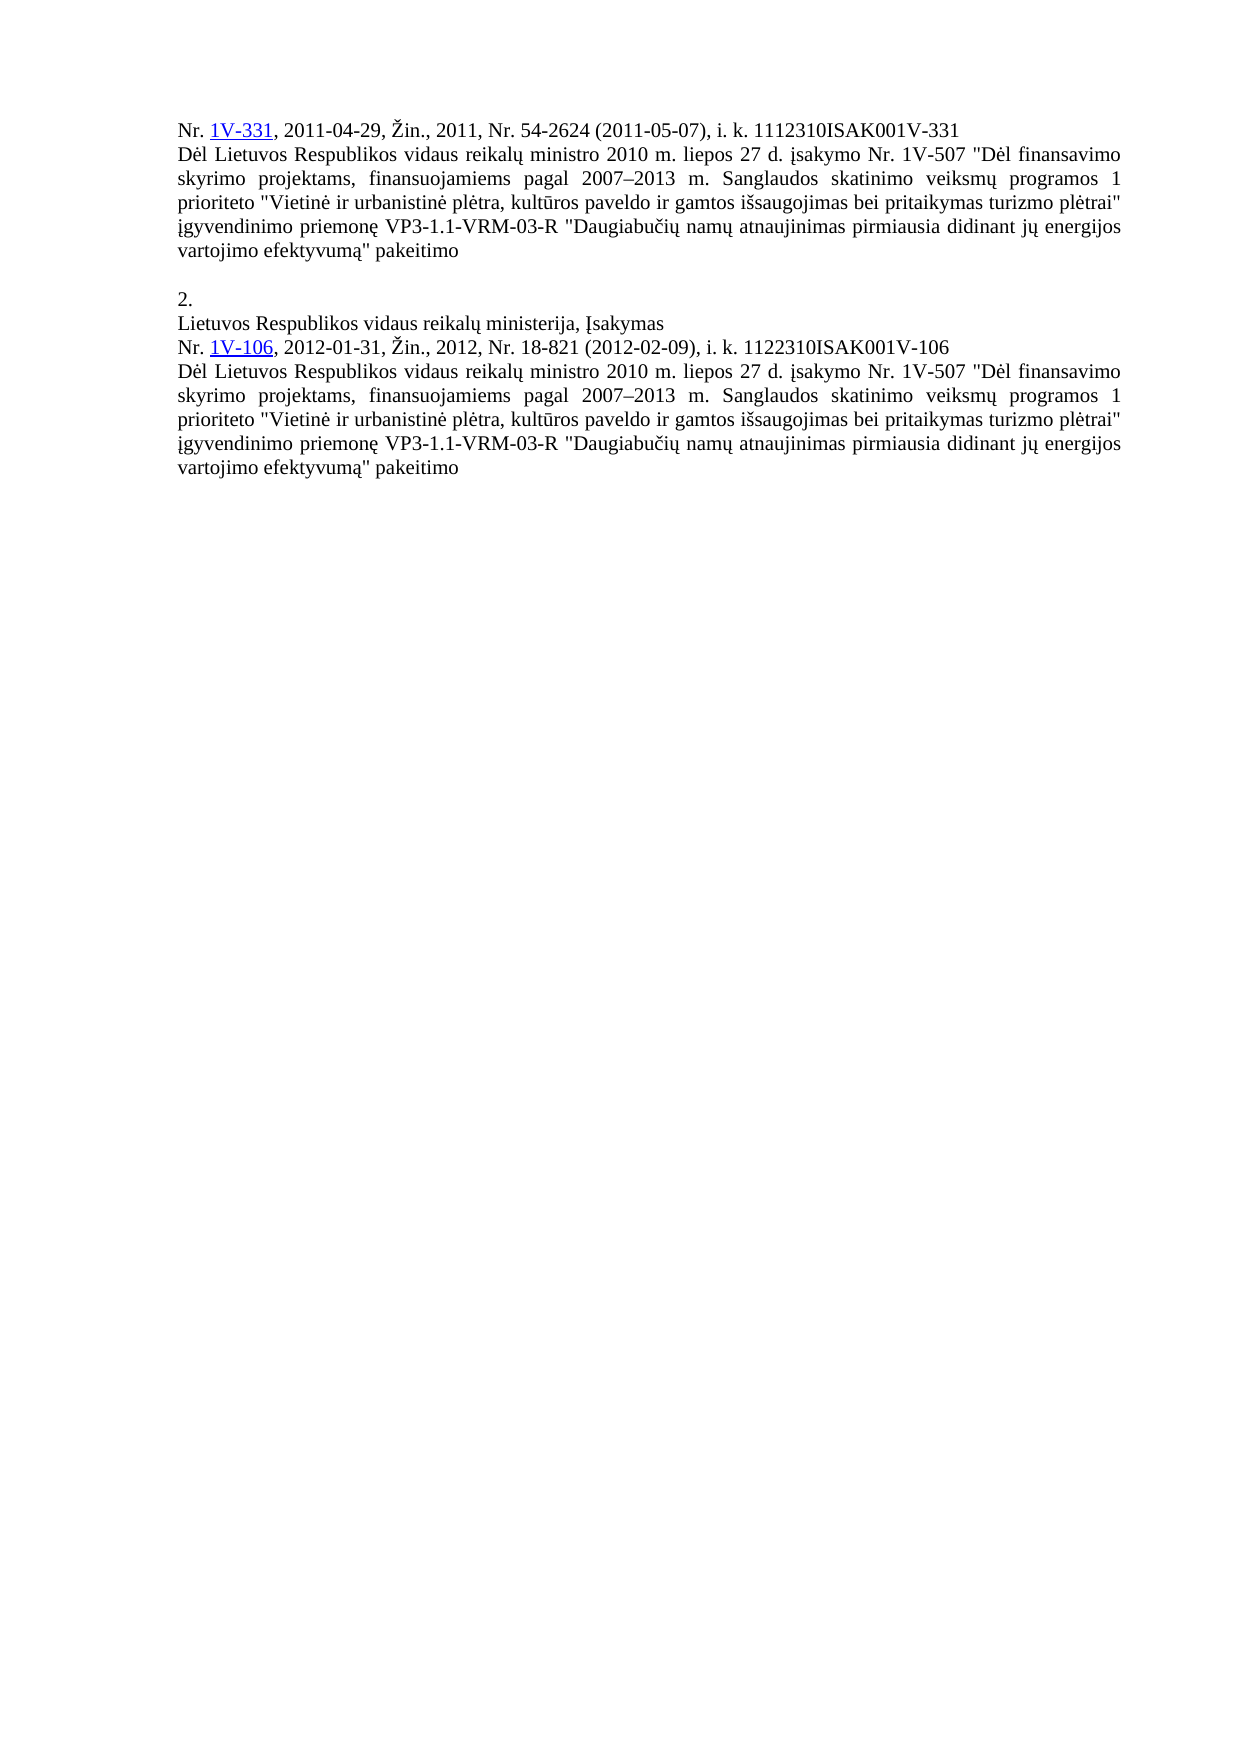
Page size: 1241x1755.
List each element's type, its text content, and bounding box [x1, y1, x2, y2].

text Nr. 1V-331, 2011-04-29, Žin., 2011, Nr. 54-2624 (2011-05-07), i. k. 1112310ISAK001V-331 [177, 118, 1122, 142]
text Dėl Lietuvos Respublikos vidaus reikalų ministro 2010 m. liepos 27 d. įsakymo Nr. 1V-507 "Dėl finansavimo skyrimo projektams, finansuojamiems pagal 2007–2013 m. Sanglaudos skatinimo veiksmų programos 1 prioriteto "Vietinė ir urbanistinė plėtra, kultūros paveldo ir gamtos išsaugojimas bei pritaikymas turizmo plėtrai" įgyvendinimo priemonę VP3-1.1-VRM-03-R "Daugiabučių namų atnaujinimas pirmiausia didinant jų energijos vartojimo efektyvumą" pakeitimo [177, 142, 1122, 262]
text Nr. 1V-106, 2012-01-31, Žin., 2012, Nr. 18-821 (2012-02-09), i. k. 1122310ISAK001V-106 [177, 335, 1122, 359]
text Dėl Lietuvos Respublikos vidaus reikalų ministro 2010 m. liepos 27 d. įsakymo Nr. 1V-507 "Dėl finansavimo skyrimo projektams, finansuojamiems pagal 2007–2013 m. Sanglaudos skatinimo veiksmų programos 1 prioriteto "Vietinė ir urbanistinė plėtra, kultūros paveldo ir gamtos išsaugojimas bei pritaikymas turizmo plėtrai" įgyvendinimo priemonę VP3-1.1-VRM-03-R "Daugiabučių namų atnaujinimas pirmiausia didinant jų energijos vartojimo efektyvumą" pakeitimo [177, 359, 1122, 479]
text 2. [177, 287, 1122, 311]
text Lietuvos Respublikos vidaus reikalų ministerija, Įsakymas [177, 311, 1122, 335]
